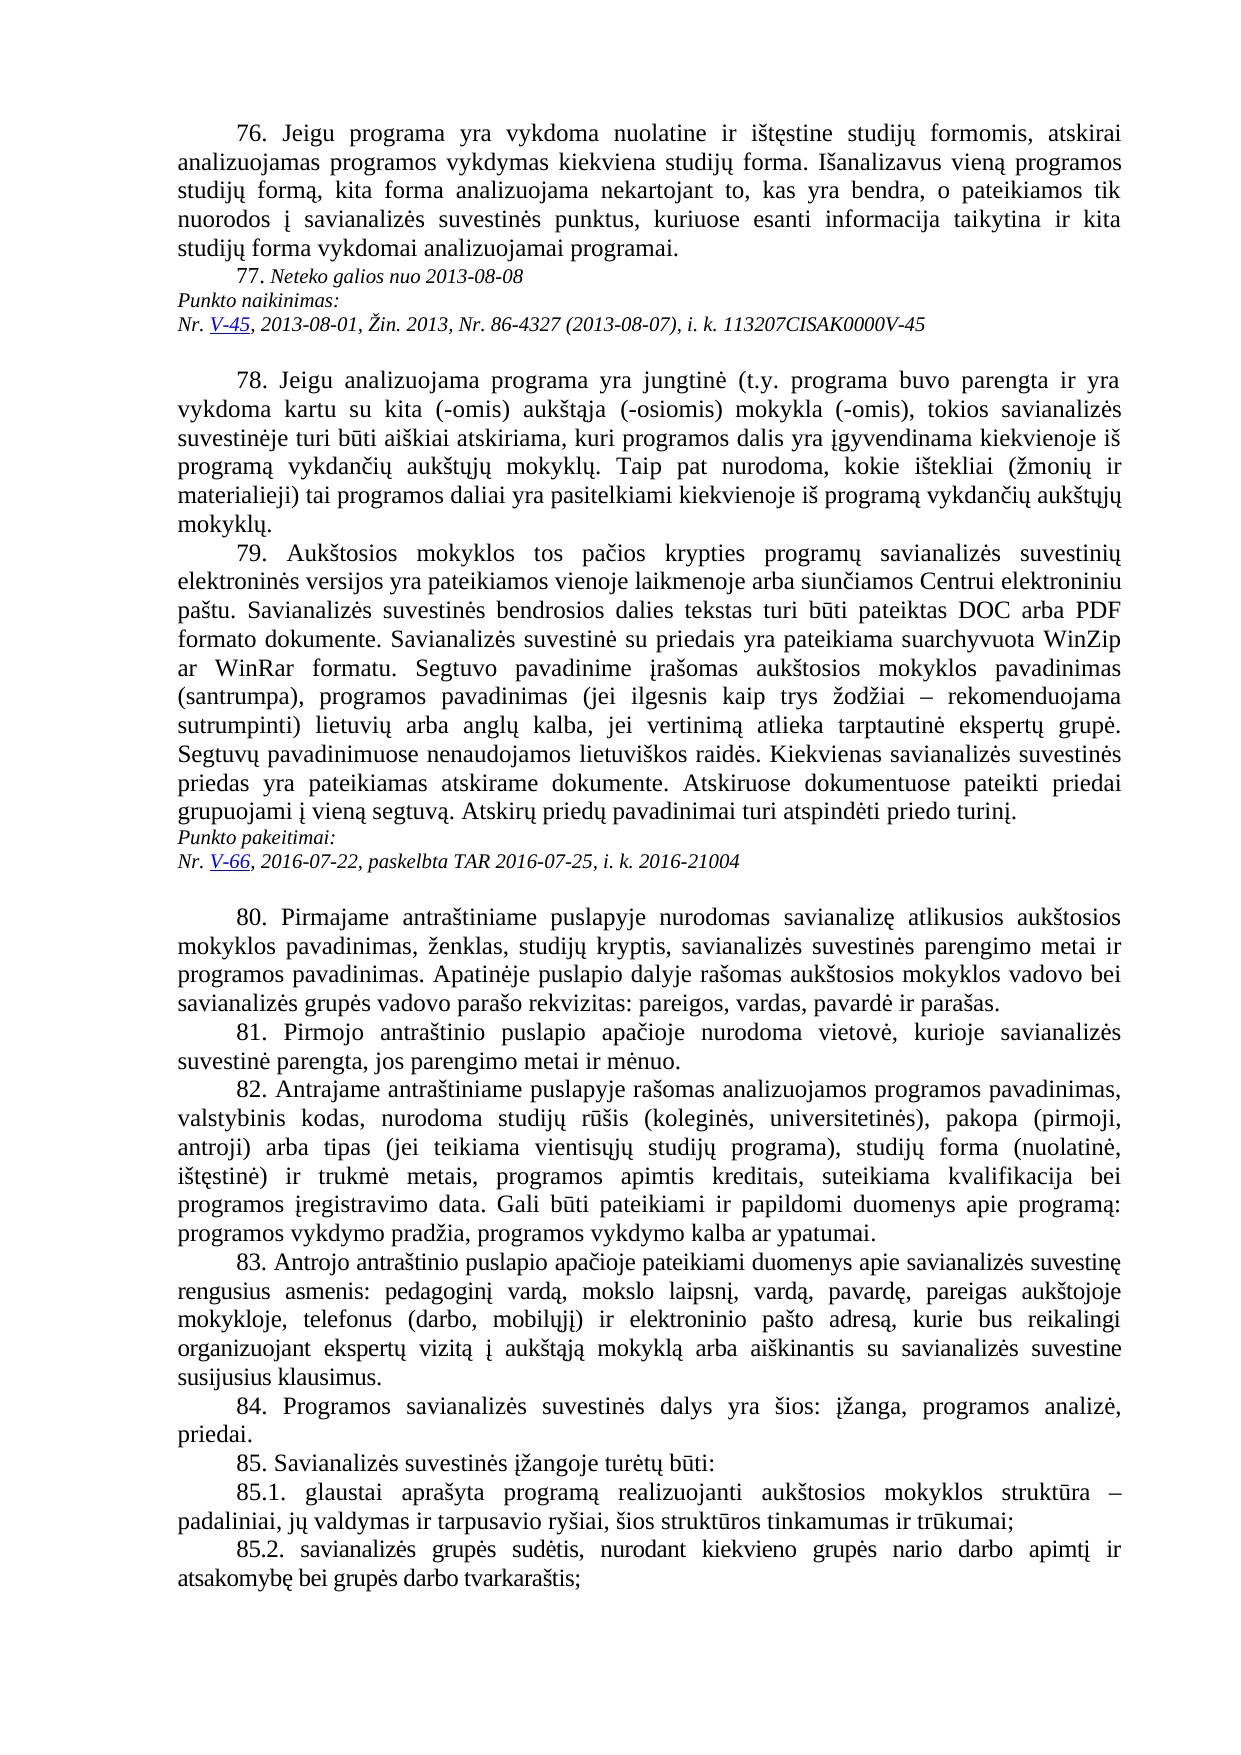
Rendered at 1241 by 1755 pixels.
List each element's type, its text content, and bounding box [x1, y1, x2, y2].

text 82. Antrajame antraštiniame puslapyje rašomas analizuojamos programos pavadinimas, valstybinis kodas, nurodoma studijų rūšis (koleginės, universitetinės), pakopa (pirmoji, antroji) arba tipas (jei teikiama vientisųjų studijų programa), studijų forma (nuolatinė, ištęstinė) ir trukmė metais, programos apimtis kreditais, suteikiama kvalifikacija bei programos įregistravimo data. Gali būti pateikiami ir papildomi duomenys apie programą: programos vykdymo pradžia, programos vykdymo kalba ar ypatumai. [177, 1074, 1122, 1247]
text 81. Pirmojo antraštinio puslapio apačioje nurodoma vietovė, kurioje savianalizės suvestinė parengta, jos parengimo metai ir mėnuo. [177, 1017, 1122, 1074]
text 85.1. glaustai aprašyta programą realizuojanti aukštosios mokyklos struktūra – padaliniai, jų valdymas ir tarpusavio ryšiai, šios struktūros tinkamumas ir trūkumai; [177, 1477, 1122, 1534]
text 79. Aukštosios mokyklos tos pačios krypties programų savianalizės suvestinių elektroninės versijos yra pateikiamos vienoje laikmenoje arba siunčiamos Centrui elektroniniu paštu. Savianalizės suvestinės bendrosios dalies tekstas turi būti pateiktas DOC arba PDF formato dokumente. Savianalizės suvestinė su priedais yra pateikiama suarchyvuota WinZip ar WinRar formatu. Segtuvo pavadinime įrašomas aukštosios mokyklos pavadinimas (santrumpa), programos pavadinimas (jei ilgesnis kaip trys žodžiai – rekomenduojama sutrumpinti) lietuvių arba anglų kalba, jei vertinimą atlieka tarptautinė ekspertų grupė. Segtuvų pavadinimuose nenaudojamos lietuviškos raidės. Kiekvienas savianalizės suvestinės priedas yra pateikiamas atskirame dokumente. Atskiruose dokumentuose pateikti priedai grupuojami į vieną segtuvą. Atskirų priedų pavadinimai turi atspindėti priedo turinį. [177, 538, 1122, 825]
text 83. Antrojo antraštinio puslapio apačioje pateikiami duomenys apie savianalizės suvestinę rengusius asmenis: pedagoginį vardą, mokslo laipsnį, vardą, pavardę, pareigas aukštojoje mokykloje, telefonus (darbo, mobilųjį) ir elektroninio pašto adresą, kurie bus reikalingi organizuojant ekspertų vizitą į aukštąją mokyklą arba aiškinantis su savianalizės suvestine susijusius klausimus. [177, 1247, 1122, 1391]
text Nr. V-66, 2016-07-22, paskelbta TAR 2016-07-25, i. k. 2016-21004 [177, 849, 1122, 873]
text Punkto pakeitimai: [177, 825, 1122, 849]
text Nr. V-45, 2013-08-01, Žin. 2013, Nr. 86-4327 (2013-08-07), i. k. 113207CISAK0000V-45 [177, 312, 1122, 336]
text 85.2. savianalizės grupės sudėtis, nurodant kiekvieno grupės nario darbo apimtį ir atsakomybę bei grupės darbo tvarkaraštis; [177, 1534, 1122, 1592]
text 85. Savianalizės suvestinės įžangoje turėtų būti: [177, 1448, 1122, 1477]
text Punkto naikinimas: [177, 288, 1122, 312]
text 78. Jeigu analizuojama programa yra jungtinė (t.y. programa buvo parengta ir yra vykdoma kartu su kita (-omis) aukštąja (-osiomis) mokykla (-omis), tokios savianalizės suvestinėje turi būti aiškiai atskiriama, kuri programos dalis yra įgyvendinama kiekvienoje iš programą vykdančių aukštųjų mokyklų. Taip pat nurodoma, kokie ištekliai (žmonių ir materialieji) tai programos daliai yra pasitelkiami kiekvienoje iš programą vykdančių aukštųjų mokyklų. [177, 365, 1122, 538]
text 80. Pirmajame antraštiniame puslapyje nurodomas savianalizę atlikusios aukštosios mokyklos pavadinimas, ženklas, studijų kryptis, savianalizės suvestinės parengimo metai ir programos pavadinimas. Apatinėje puslapio dalyje rašomas aukštosios mokyklos vadovo bei savianalizės grupės vadovo parašo rekvizitas: pareigos, vardas, pavardė ir parašas. [177, 902, 1122, 1017]
text 76. Jeigu programa yra vykdoma nuolatine ir ištęstine studijų formomis, atskirai analizuojamas programos vykdymas kiekviena studijų forma. Išanalizavus vieną programos studijų formą, kita forma analizuojama nekartojant to, kas yra bendra, o pateikiamos tik nuorodos į savianalizės suvestinės punktus, kuriuose esanti informacija taikytina ir kita studijų forma vykdomai analizuojamai programai. [177, 118, 1122, 262]
text 84. Programos savianalizės suvestinės dalys yra šios: įžanga, programos analizė, priedai. [177, 1391, 1122, 1448]
text 77. Neteko galios nuo 2013-08-08 [177, 262, 1122, 288]
